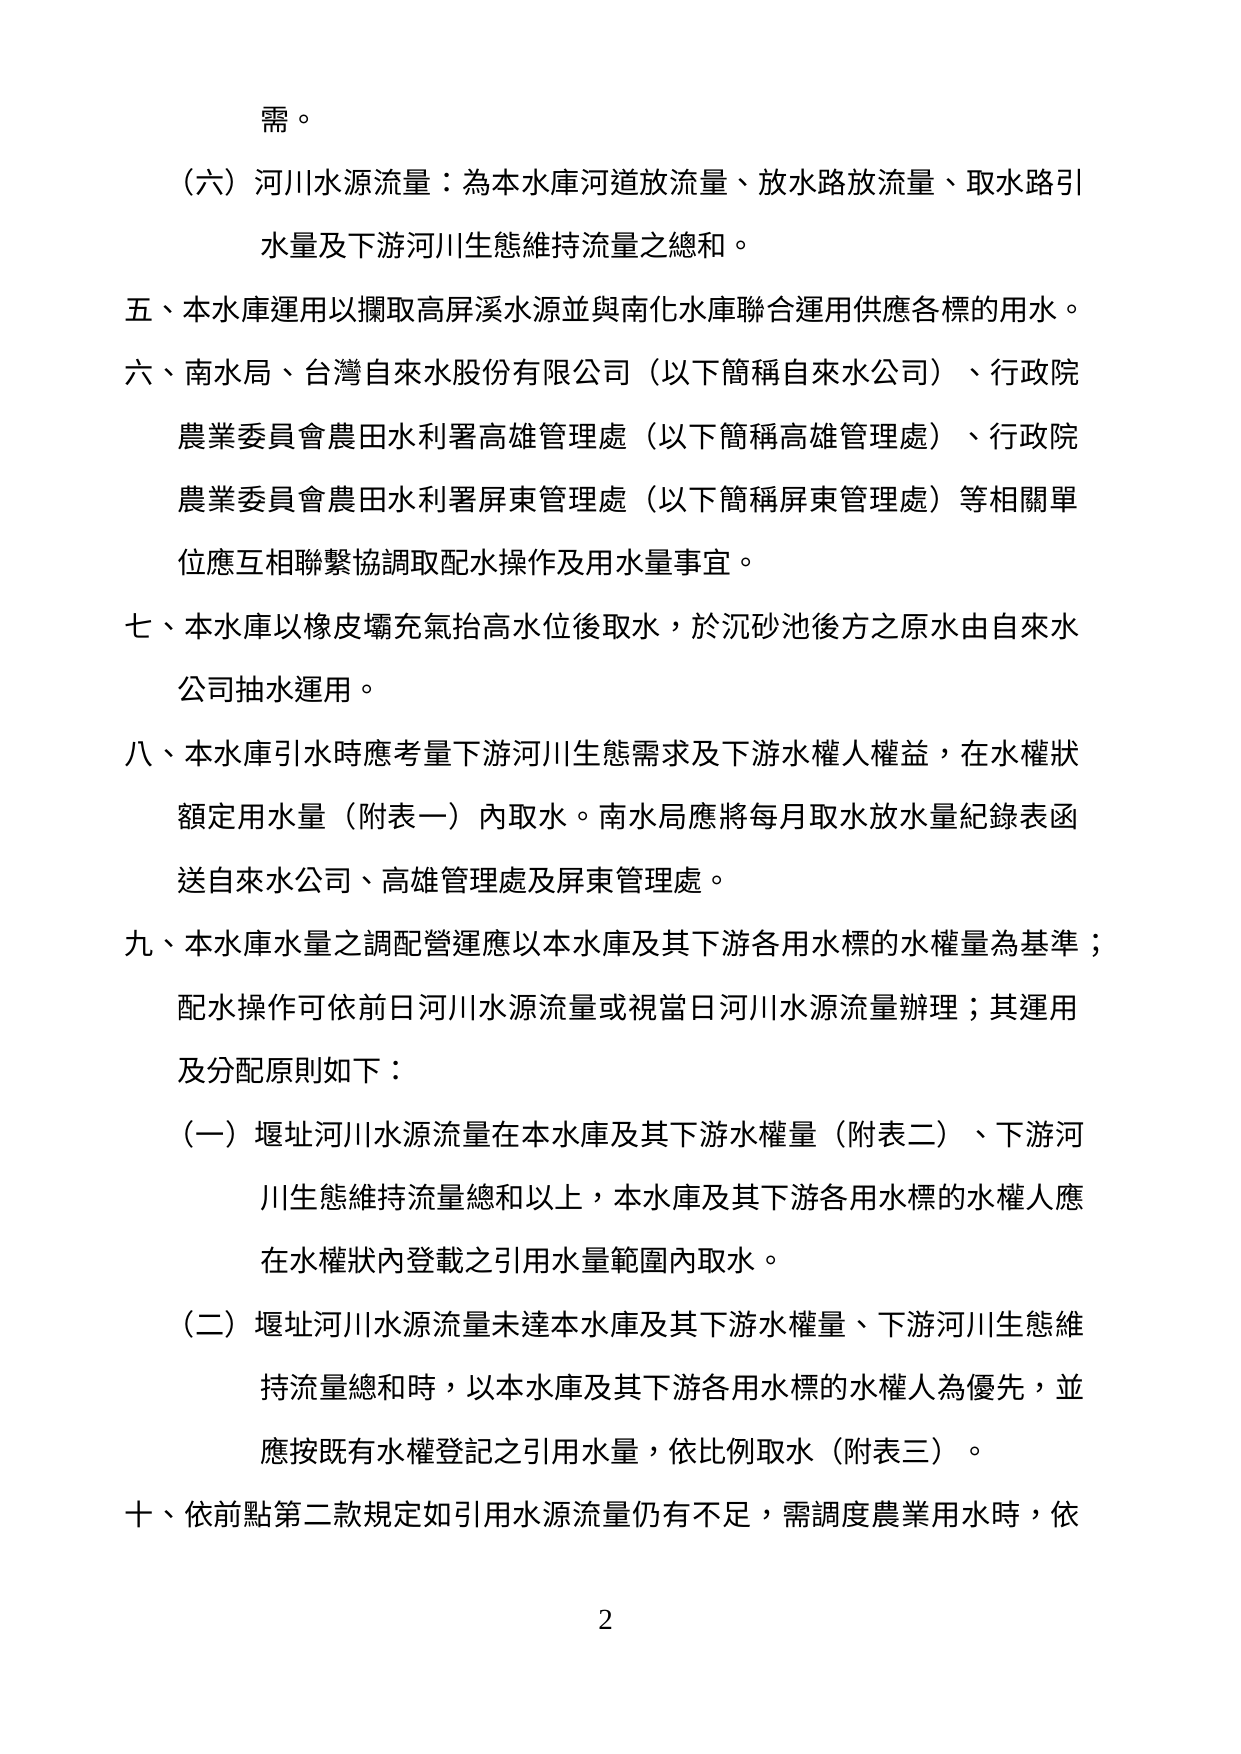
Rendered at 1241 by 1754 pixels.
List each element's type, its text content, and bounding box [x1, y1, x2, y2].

text 七、本水庫以橡皮壩充氣抬高水位後取水，於沉砂池後方之原水由自來水公司抽水運用。 [124, 603, 1081, 709]
text 八、本水庫引水時應考量下游河川生態需求及下游水權人權益，在水權狀額定用水量（附表一）內取水。南水局應將每月取水放水量紀錄表函送自來水公司、高雄管理處及屏東管理處。 [124, 730, 1081, 899]
text （六）河川水源流量：為本水庫河道放流量、放水路放流量、取水路引水量及下游河川生態維持流量之總和。 [165, 159, 1087, 265]
text （一）堰址河川水源流量在本水庫及其下游水權量（附表二）、下游河川生態維持流量總和以上，本水庫及其下游各用水標的水權人應在水權狀內登載之引用水量範圍內取水。 [165, 1111, 1087, 1280]
text 五、本水庫運用以攔取高屏溪水源並與南化水庫聯合運用供應各標的用水。 [124, 286, 1081, 329]
text 需。 [165, 96, 1087, 138]
text （二）堰址河川水源流量未達本水庫及其下游水權量、下游河川生態維持流量總和時，以本水庫及其下游各用水標的水權人為優先，並應按既有水權登記之引用水量，依比例取水（附表三）。 [165, 1301, 1087, 1471]
text 十、依前點第二款規定如引用水源流量仍有不足，需調度農業用水時，依 [124, 1492, 1081, 1534]
text 九、本水庫水量之調配營運應以本水庫及其下游各用水標的水權量為基準；配水操作可依前日河川水源流量或視當日河川水源流量辦理；其運用及分配原則如下： [124, 921, 1081, 1090]
text 六、南水局、台灣自來水股份有限公司（以下簡稱自來水公司）、行政院農業委員會農田水利署高雄管理處（以下簡稱高雄管理處）、行政院農業委員會農田水利署屏東管理處（以下簡稱屏東管理處）等相關單位應互相聯繫協調取配水操作及用水量事宜。 [124, 350, 1081, 582]
